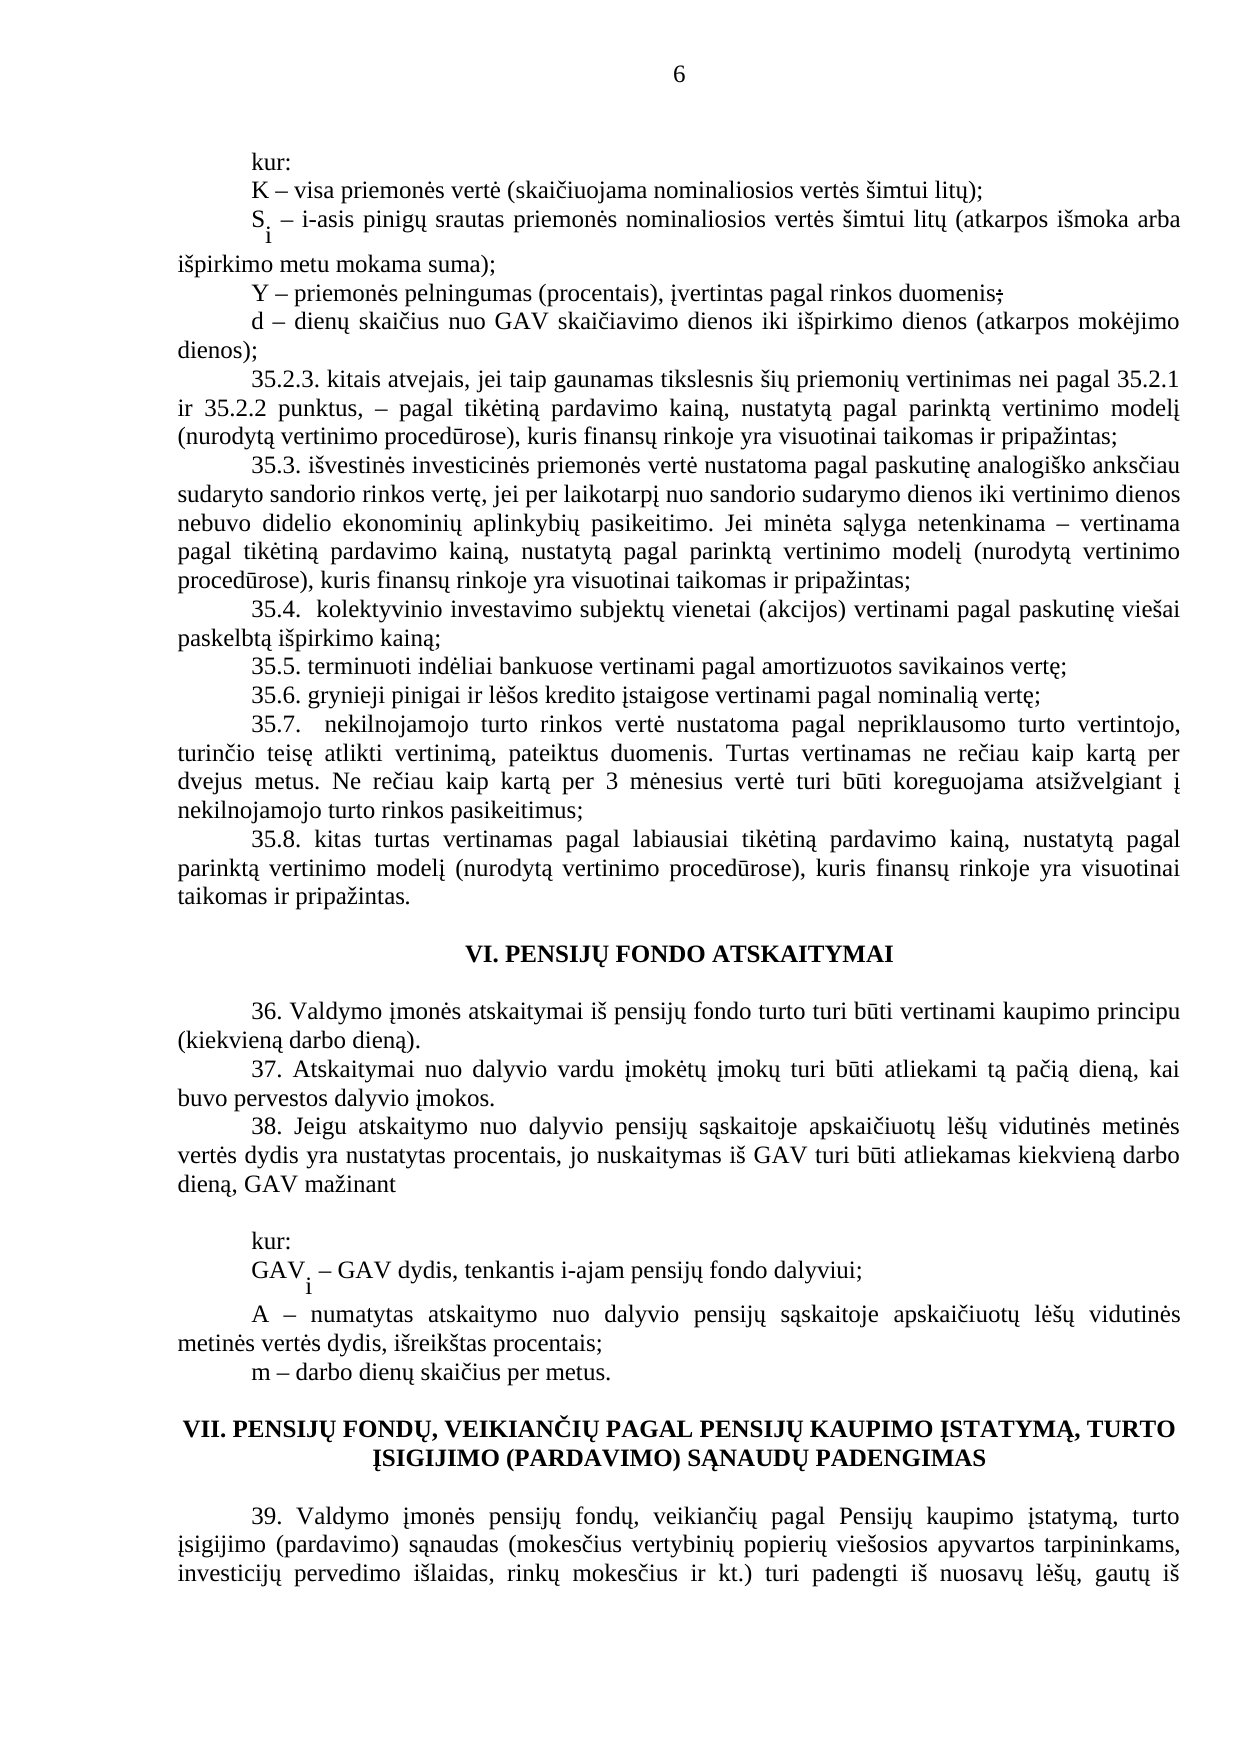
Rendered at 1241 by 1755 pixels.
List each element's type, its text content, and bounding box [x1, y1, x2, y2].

text 35.6. grynieji pinigai ir lėšos kredito įstaigose vertinami pagal nominalią vertę; [177, 680, 1181, 709]
text 39. Valdymo įmonės pensijų fondų, veikiančių pagal Pensijų kaupimo įstatymą, turto įsigijimo (pardavimo) sąnaudas (mokesčius vertybinių popierių viešosios apyvartos tarpininkams, investicijų pervedimo išlaidas, rinkų mokesčius ir kt.) turi padengti iš nuosavų lėšų, gautų iš [177, 1501, 1181, 1587]
text 35.4. kolektyvinio investavimo subjektų vienetai (akcijos) vertinami pagal paskutinę viešai paskelbtą išpirkimo kainą; [177, 594, 1181, 651]
text 35.5. terminuoti indėliai bankuose vertinami pagal amortizuotos savikainos vertę; [177, 651, 1181, 680]
text 35.7. nekilnojamojo turto rinkos vertė nustatoma pagal nepriklausomo turto vertintojo, turinčio teisę atlikti vertinimą, pateiktus duomenis. Turtas vertinamas ne rečiau kaip kartą per dvejus metus. Ne rečiau kaip kartą per 3 mėnesius vertė turi būti koreguojama atsižvelgiant į nekilnojamojo turto rinkos pasikeitimus; [177, 709, 1181, 824]
text Si – i-asis pinigų srautas priemonės nominaliosios vertės šimtui litų (atkarpos išmoka arba išpirkimo metu mokama suma); [177, 204, 1181, 278]
text Y – priemonės pelningumas (procentais), įvertintas pagal rinkos duomenis; [177, 278, 1181, 306]
text 35.2.3. kitais atvejais, jei taip gaunamas tikslesnis šių priemonių vertinimas nei pagal 35.2.1 ir 35.2.2 punktus, – pagal tikėtiną pardavimo kainą, nustatytą pagal parinktą vertinimo modelį (nurodytą vertinimo procedūrose), kuris finansų rinkoje yra visuotinai taikomas ir pripažintas; [177, 364, 1181, 450]
text kur: [177, 1226, 1181, 1255]
text kur: [177, 147, 1181, 176]
text 37. Atskaitymai nuo dalyvio vardu įmokėtų įmokų turi būti atliekami tą pačią dieną, kai buvo pervestos dalyvio įmokos. [177, 1054, 1181, 1111]
text GAVi – GAV dydis, tenkantis i-ajam pensijų fondo dalyviui; [177, 1255, 1181, 1299]
text 35.3. išvestinės investicinės priemonės vertė nustatoma pagal paskutinę analogiško anksčiau sudaryto sandorio rinkos vertę, jei per laikotarpį nuo sandorio sudarymo dienos iki vertinimo dienos nebuvo didelio ekonominių aplinkybių pasikeitimo. Jei minėta sąlyga netenkinama – vertinama pagal tikėtiną pardavimo kainą, nustatytą pagal parinktą vertinimo modelį (nurodytą vertinimo procedūrose), kuris finansų rinkoje yra visuotinai taikomas ir pripažintas; [177, 450, 1181, 594]
text m – darbo dienų skaičius per metus. [177, 1357, 1181, 1386]
text K – visa priemonės vertė (skaičiuojama nominaliosios vertės šimtui litų); [177, 176, 1181, 204]
text VII. pensijų fondų, veikiančių pagal Pensijų kaupimo įstatymą, TURTO ĮSIGIJIMO (PARDAVIMO) SĄNAUDŲ PADENGIMAS [177, 1414, 1181, 1472]
text A – numatytas atskaitymo nuo dalyvio pensijų sąskaitoje apskaičiuotų lėšų vidutinės metinės vertės dydis, išreikštas procentais; [177, 1299, 1181, 1357]
text VI. PENSIJŲ FONDO ATSKAITYMAI [177, 939, 1181, 968]
text 36. Valdymo įmonės atskaitymai iš pensijų fondo turto turi būti vertinami kaupimo principu (kiekvieną darbo dieną). [177, 996, 1181, 1054]
text d – dienų skaičius nuo GAV skaičiavimo dienos iki išpirkimo dienos (atkarpos mokėjimo dienos); [177, 306, 1181, 364]
text 38. Jeigu atskaitymo nuo dalyvio pensijų sąskaitoje apskaičiuotų lėšų vidutinės metinės vertės dydis yra nustatytas procentais, jo nuskaitymas iš GAV turi būti atliekamas kiekvieną darbo dieną, GAV mažinant [177, 1111, 1181, 1198]
text 35.8. kitas turtas vertinamas pagal labiausiai tikėtiną pardavimo kainą, nustatytą pagal parinktą vertinimo modelį (nurodytą vertinimo procedūrose), kuris finansų rinkoje yra visuotinai taikomas ir pripažintas. [177, 824, 1181, 910]
